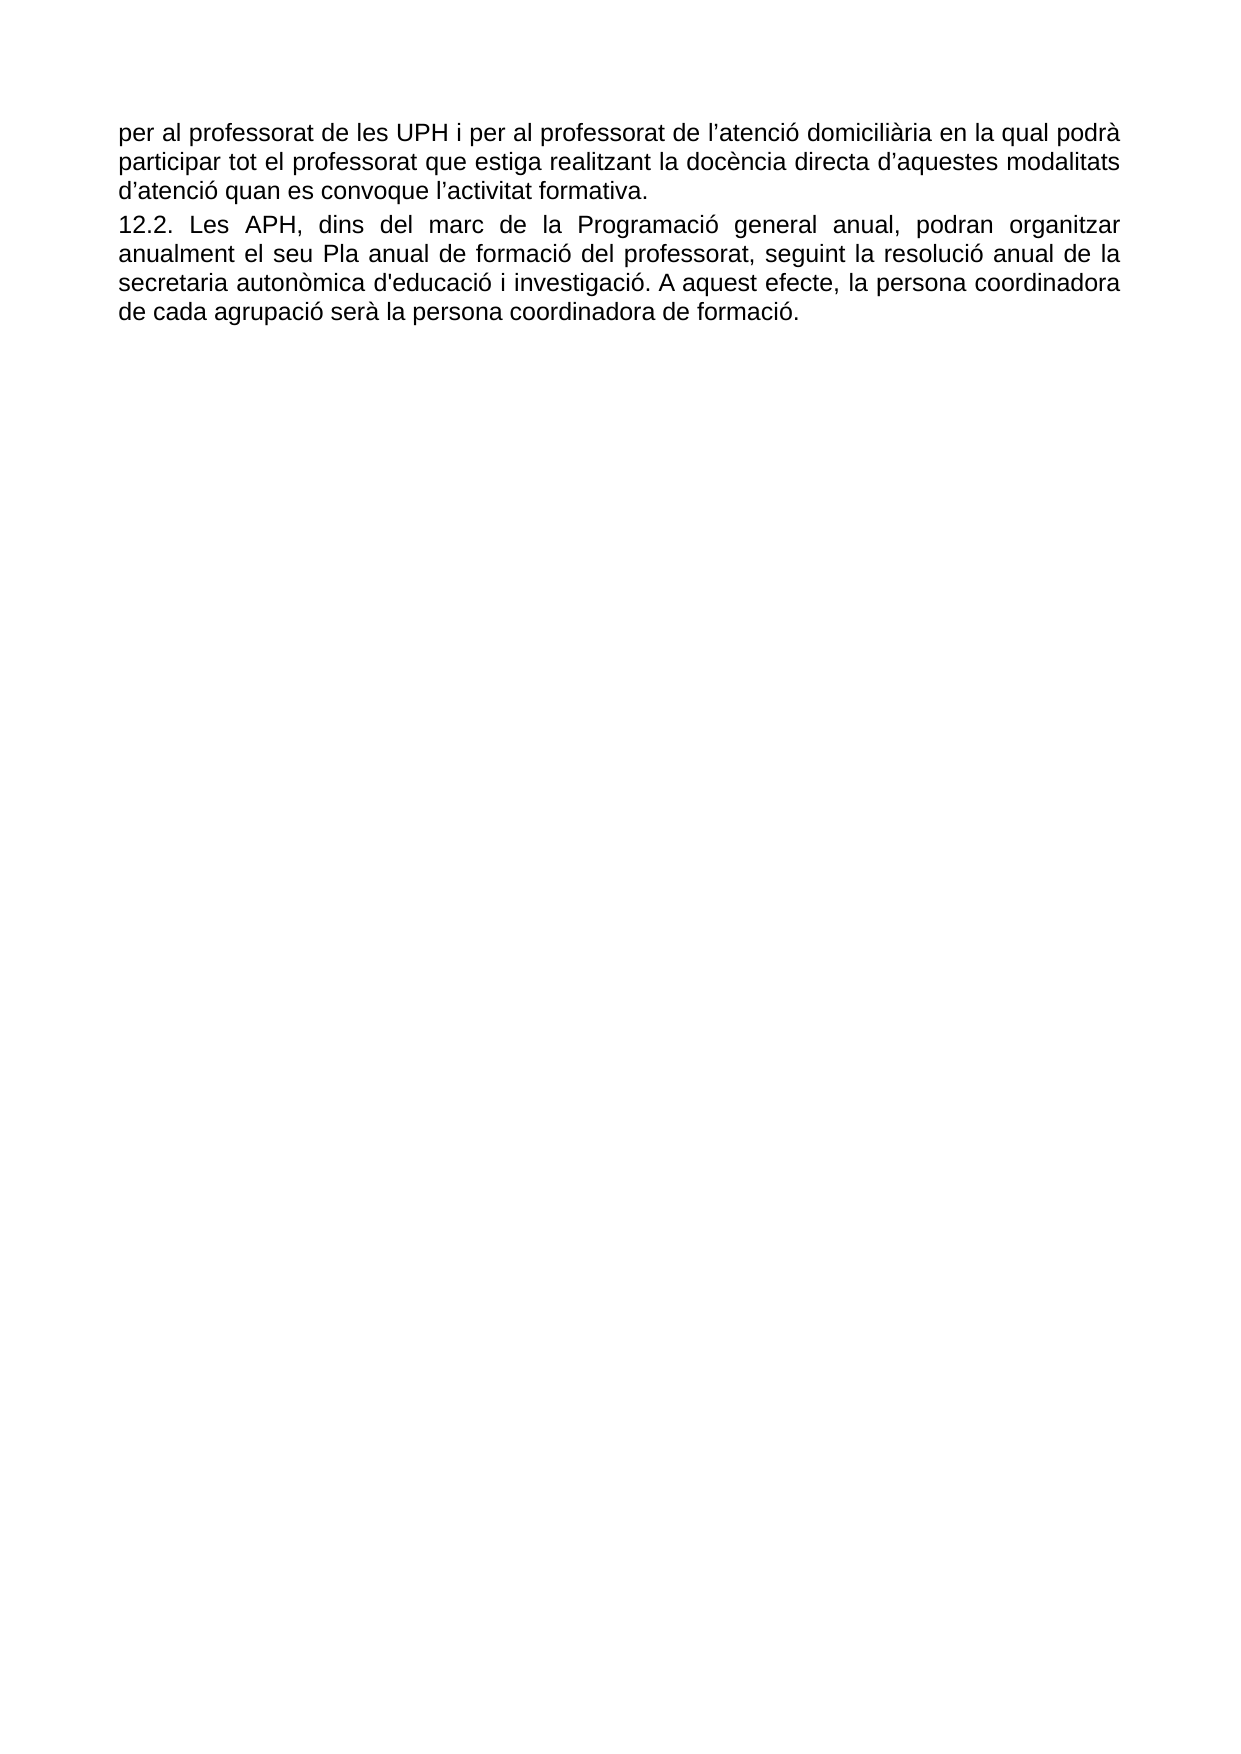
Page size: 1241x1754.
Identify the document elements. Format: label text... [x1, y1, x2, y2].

list 12.2. Les APH, dins del marc de la Programació general anual, podran organitzar anualment el seu Pla anual de formació del professorat, seguint la resolució anual de la secretaria autonòmica d'educació i investigació. A aquest efecte, la persona coordinadora de cada agrupació serà la persona coordinadora de formació. [118, 210, 1122, 325]
text per al professorat de les UPH i per al professorat de l’atenció domiciliària en la qual podrà participar tot el professorat que estiga realitzant la docència directa d’aquestes modalitats d’atenció quan es convoque l’activitat formativa. [118, 118, 1122, 204]
